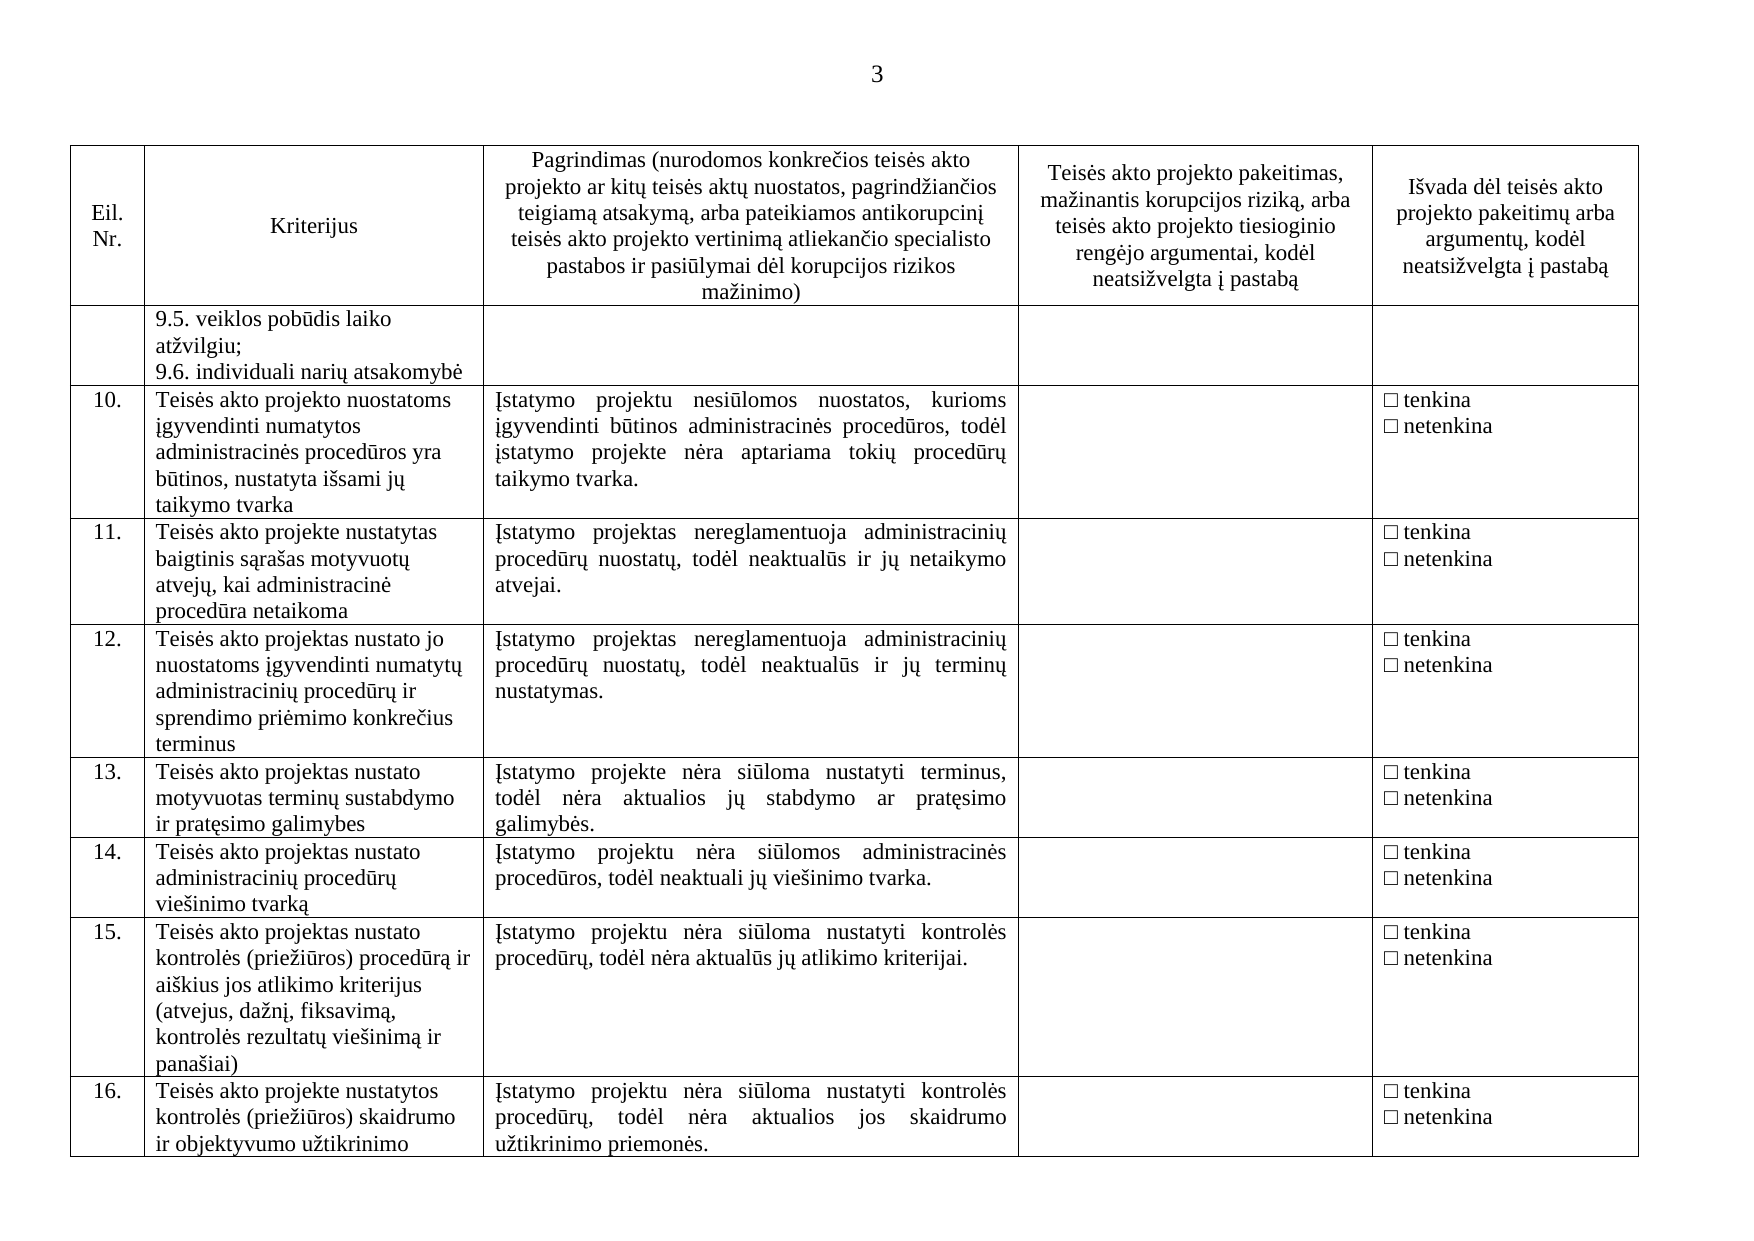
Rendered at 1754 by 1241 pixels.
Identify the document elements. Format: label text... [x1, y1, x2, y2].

table_cell 12. [71, 625, 144, 757]
table_cell □ tenkina □ netenkina [1373, 838, 1638, 917]
table_cell Teisės akto projektas nustato administracinių procedūrų viešinimo tvarką [145, 838, 483, 917]
table_cell 9.5. veiklos pobūdis laiko atžvilgiu; 9.6. individuali narių atsakomybė [145, 306, 483, 384]
table_header Eil. Nr. [71, 146, 144, 304]
table_cell □ tenkina □ netenkina [1373, 758, 1638, 837]
table_header Teisės akto projekto pakeitimas, mažinantis korupcijos riziką, arba teisės akto projekto tiesioginio rengėjo argumentai, kodėl neatsižvelgta į pastabą [1019, 146, 1372, 304]
table_header Kriterijus [145, 146, 483, 304]
table_cell Įstatymo projektu nesiūlomos nuostatos, kurioms įgyvendinti būtinos administracinės procedūros, todėl įstatymo projekte nėra aptariama tokių procedūrų taikymo tvarka. [484, 386, 1018, 517]
table_cell Įstatymo projektu nėra siūloma nustatyti kontrolės procedūrų, todėl nėra aktualūs jų atlikimo kriterijai. [484, 918, 1018, 1076]
table_cell [1019, 1077, 1372, 1156]
table_cell 14. [71, 838, 144, 917]
table_cell 15. [71, 918, 144, 1076]
table_cell Teisės akto projekte nustatytos kontrolės (priežiūros) skaidrumo ir objektyvumo užtikrinimo [145, 1077, 483, 1156]
table_cell [1019, 838, 1372, 917]
table_cell 10. [71, 386, 144, 517]
table_cell Teisės akto projekto nuostatoms įgyvendinti numatytos administracinės procedūros yra būtinos, nustatyta išsami jų taikymo tvarka [145, 386, 483, 517]
table_cell □ tenkina □ netenkina [1373, 625, 1638, 757]
table_cell □ tenkina □ netenkina [1373, 918, 1638, 1076]
table_cell [1019, 519, 1372, 624]
table_cell Įstatymo projekte nėra siūloma nustatyti terminus, todėl nėra aktualios jų stabdymo ar pratęsimo galimybės. [484, 758, 1018, 837]
table_cell [71, 306, 144, 384]
table_cell [1019, 758, 1372, 837]
table_cell Teisės akto projekte nustatytas baigtinis sąrašas motyvuotų atvejų, kai administracinė procedūra netaikoma [145, 519, 483, 624]
table_cell Teisės akto projektas nustato jo nuostatoms įgyvendinti numatytų administracinių procedūrų ir sprendimo priėmimo konkrečius terminus [145, 625, 483, 757]
table_cell □ tenkina □ netenkina [1373, 1077, 1638, 1156]
table_cell [484, 306, 1018, 384]
table_cell Įstatymo projektas nereglamentuoja administracinių procedūrų nuostatų, todėl neaktualūs ir jų netaikymo atvejai. [484, 519, 1018, 624]
table_cell Įstatymo projektas nereglamentuoja administracinių procedūrų nuostatų, todėl neaktualūs ir jų terminų nustatymas. [484, 625, 1018, 757]
table_cell 13. [71, 758, 144, 837]
table_cell [1019, 625, 1372, 757]
table_cell Įstatymo projektu nėra siūlomos administracinės procedūros, todėl neaktuali jų viešinimo tvarka. [484, 838, 1018, 917]
table_cell 16. [71, 1077, 144, 1156]
table_cell [1019, 918, 1372, 1076]
table_header Išvada dėl teisės akto projekto pakeitimų arba argumentų, kodėl neatsižvelgta į pastabą [1373, 146, 1638, 304]
table_cell Teisės akto projektas nustato kontrolės (priežiūros) procedūrą ir aiškius jos atlikimo kriterijus (atvejus, dažnį, fiksavimą, kontrolės rezultatų viešinimą ir panašiai) [145, 918, 483, 1076]
table_cell Teisės akto projektas nustato motyvuotas terminų sustabdymo ir pratęsimo galimybes [145, 758, 483, 837]
table_cell □ tenkina □ netenkina [1373, 386, 1638, 517]
table_cell [1019, 386, 1372, 517]
table_cell 11. [71, 519, 144, 624]
table_header Pagrindimas (nurodomos konkrečios teisės akto projekto ar kitų teisės aktų nuostatos, pagrindžiančios teigiamą atsakymą, arba pateikiamos antikorupcinį teisės akto projekto vertinimą atliekančio specialisto pastabos ir pasiūlymai dėl korupcijos rizikos mažinimo) [484, 146, 1018, 304]
table_cell □ tenkina □ netenkina [1373, 519, 1638, 624]
table_cell [1019, 306, 1372, 384]
table_cell Įstatymo projektu nėra siūloma nustatyti kontrolės procedūrų, todėl nėra aktualios jos skaidrumo užtikrinimo priemonės. [484, 1077, 1018, 1156]
table_cell [1373, 306, 1638, 384]
